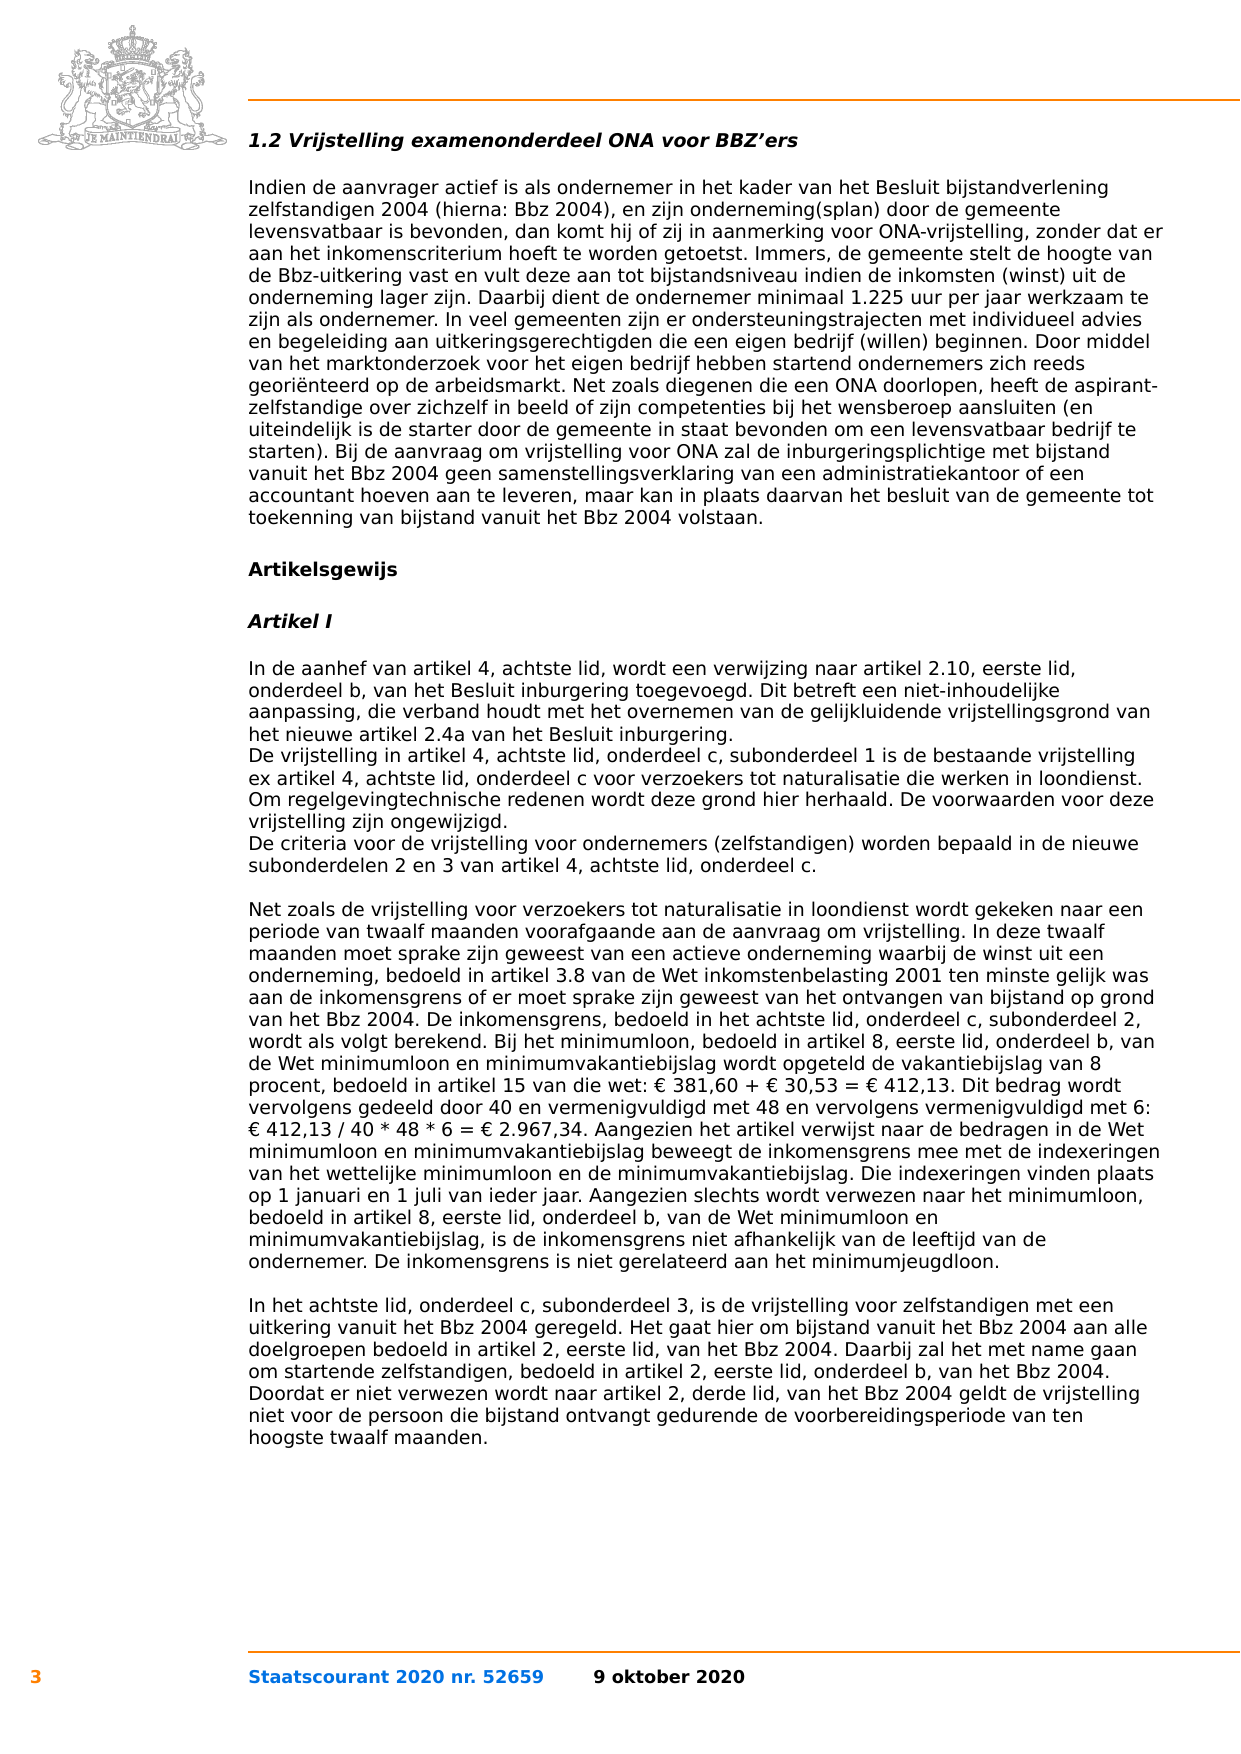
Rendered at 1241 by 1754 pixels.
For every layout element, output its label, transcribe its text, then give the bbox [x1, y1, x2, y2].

text In het achtste lid, onderdeel c, subonderdeel 3, is de vrijstelling voor zelfstandigen met een uitkering vanuit het Bbz 2004 geregeld. Het gaat hier om bijstand vanuit het Bbz 2004 aan alle doelgroepen bedoeld in artikel 2, eerste lid, van het Bbz 2004. Daarbij zal het met name gaan om startende zelfstandigen, bedoeld in artikel 2, eerste lid, onderdeel b, van het Bbz 2004. Doordat er niet verwezen wordt naar artikel 2, derde lid, van het Bbz 2004 geldt de vrijstelling niet voor de persoon die bijstand ontvangt gedurende de voorbereidingsperiode van ten hoogste twaalf maanden. [248, 1295, 1163, 1448]
text Indien de aanvrager actief is als ondernemer in het kader van het Besluit bijstandverlening zelfstandigen 2004 (hierna: Bbz 2004), en zijn onderneming(splan) door de gemeente levensvatbaar is bevonden, dan komt hij of zij in aanmerking voor ONA-vrijstelling, zonder dat er aan het inkomenscriterium hoeft te worden getoetst. Immers, de gemeente stelt de hoogte van de Bbz-uitkering vast en vult deze aan tot bijstandsniveau indien de inkomsten (winst) uit de onderneming lager zijn. Daarbij dient de ondernemer minimaal 1.225 uur per jaar werkzaam te zijn als ondernemer. In veel gemeenten zijn er ondersteuningstrajecten met individueel advies en begeleiding aan uitkeringsgerechtigden die een eigen bedrijf (willen) beginnen. Door middel van het marktonderzoek voor het eigen bedrijf hebben startend ondernemers zich reeds georiënteerd op de arbeidsmarkt. Net zoals diegenen die een ONA doorlopen, heeft de aspirant-zelfstandige over zichzelf in beeld of zijn competenties bij het wensberoep aansluiten (en uiteindelijk is de starter door de gemeente in staat bevonden om een levensvatbaar bedrijf te starten). Bij de aanvraag om vrijstelling voor ONA zal de inburgeringsplichtige met bijstand vanuit het Bbz 2004 geen samenstellingsverklaring van een administratiekantoor of een accountant hoeven aan te leveren, maar kan in plaats daarvan het besluit van de gemeente tot toekenning van bijstand vanuit het Bbz 2004 volstaan. [248, 177, 1163, 528]
text Net zoals de vrijstelling voor verzoekers tot naturalisatie in loondienst wordt gekeken naar een periode van twaalf maanden voorafgaande aan de aanvraag om vrijstelling. In deze twaalf maanden moet sprake zijn geweest van een actieve onderneming waarbij de winst uit een onderneming, bedoeld in artikel 3.8 van de Wet inkomstenbelasting 2001 ten minste gelijk was aan de inkomensgrens of er moet sprake zijn geweest van het ontvangen van bijstand op grond van het Bbz 2004. De inkomensgrens, bedoeld in het achtste lid, onderdeel c, subonderdeel 2, wordt als volgt berekend. Bij het minimumloon, bedoeld in artikel 8, eerste lid, onderdeel b, van de Wet minimumloon en minimumvakantiebijslag wordt opgeteld de vakantiebijslag van 8 procent, bedoeld in artikel 15 van die wet: € 381,60 + € 30,53 = € 412,13. Dit bedrag wordt vervolgens gedeeld door 40 en vermenigvuldigd met 48 en vervolgens vermenigvuldigd met 6: € 412,13 / 40 * 48 * 6 = € 2.967,34. Aangezien het artikel verwijst naar de bedragen in de Wet minimumloon en minimumvakantiebijslag beweegt de inkomensgrens mee met de indexeringen van het wettelijke minimumloon en de minimumvakantiebijslag. Die indexeringen vinden plaats op 1 januari en 1 juli van ieder jaar. Aangezien slechts wordt verwezen naar het minimumloon, bedoeld in artikel 8, eerste lid, onderdeel b, van de Wet minimumloon en minimumvakantiebijslag, is de inkomensgrens niet afhankelijk van de leeftijd van de ondernemer. De inkomensgrens is niet gerelateerd aan het minimumjeugdloon. [248, 899, 1163, 1273]
subtitle Artikel I [248, 611, 1163, 632]
picture [38, 25, 227, 150]
subtitle 1.2 Vrijstelling examenonderdeel ONA voor BBZ’ers [248, 130, 1163, 152]
text In de aanhef van artikel 4, achtste lid, wordt een verwijzing naar artikel 2.10, eerste lid, onderdeel b, van het Besluit inburgering toegevoegd. Dit betreft een niet-inhoudelijke aanpassing, die verband houdt met het overnemen van de gelijkluidende vrijstellingsgrond van het nieuwe artikel 2.4a van het Besluit inburgering. [248, 657, 1163, 745]
subtitle Artikelsgewijs [248, 558, 1163, 581]
text De criteria voor de vrijstelling voor ondernemers (zelfstandigen) worden bepaald in de nieuwe subonderdelen 2 en 3 van artikel 4, achtste lid, onderdeel c. [248, 833, 1163, 877]
text De vrijstelling in artikel 4, achtste lid, onderdeel c, subonderdeel 1 is de bestaande vrijstelling ex artikel 4, achtste lid, onderdeel c voor verzoekers tot naturalisatie die werken in loondienst. Om regelgevingtechnische redenen wordt deze grond hier herhaald. De voorwaarden voor deze vrijstelling zijn ongewijzigd. [248, 745, 1163, 833]
